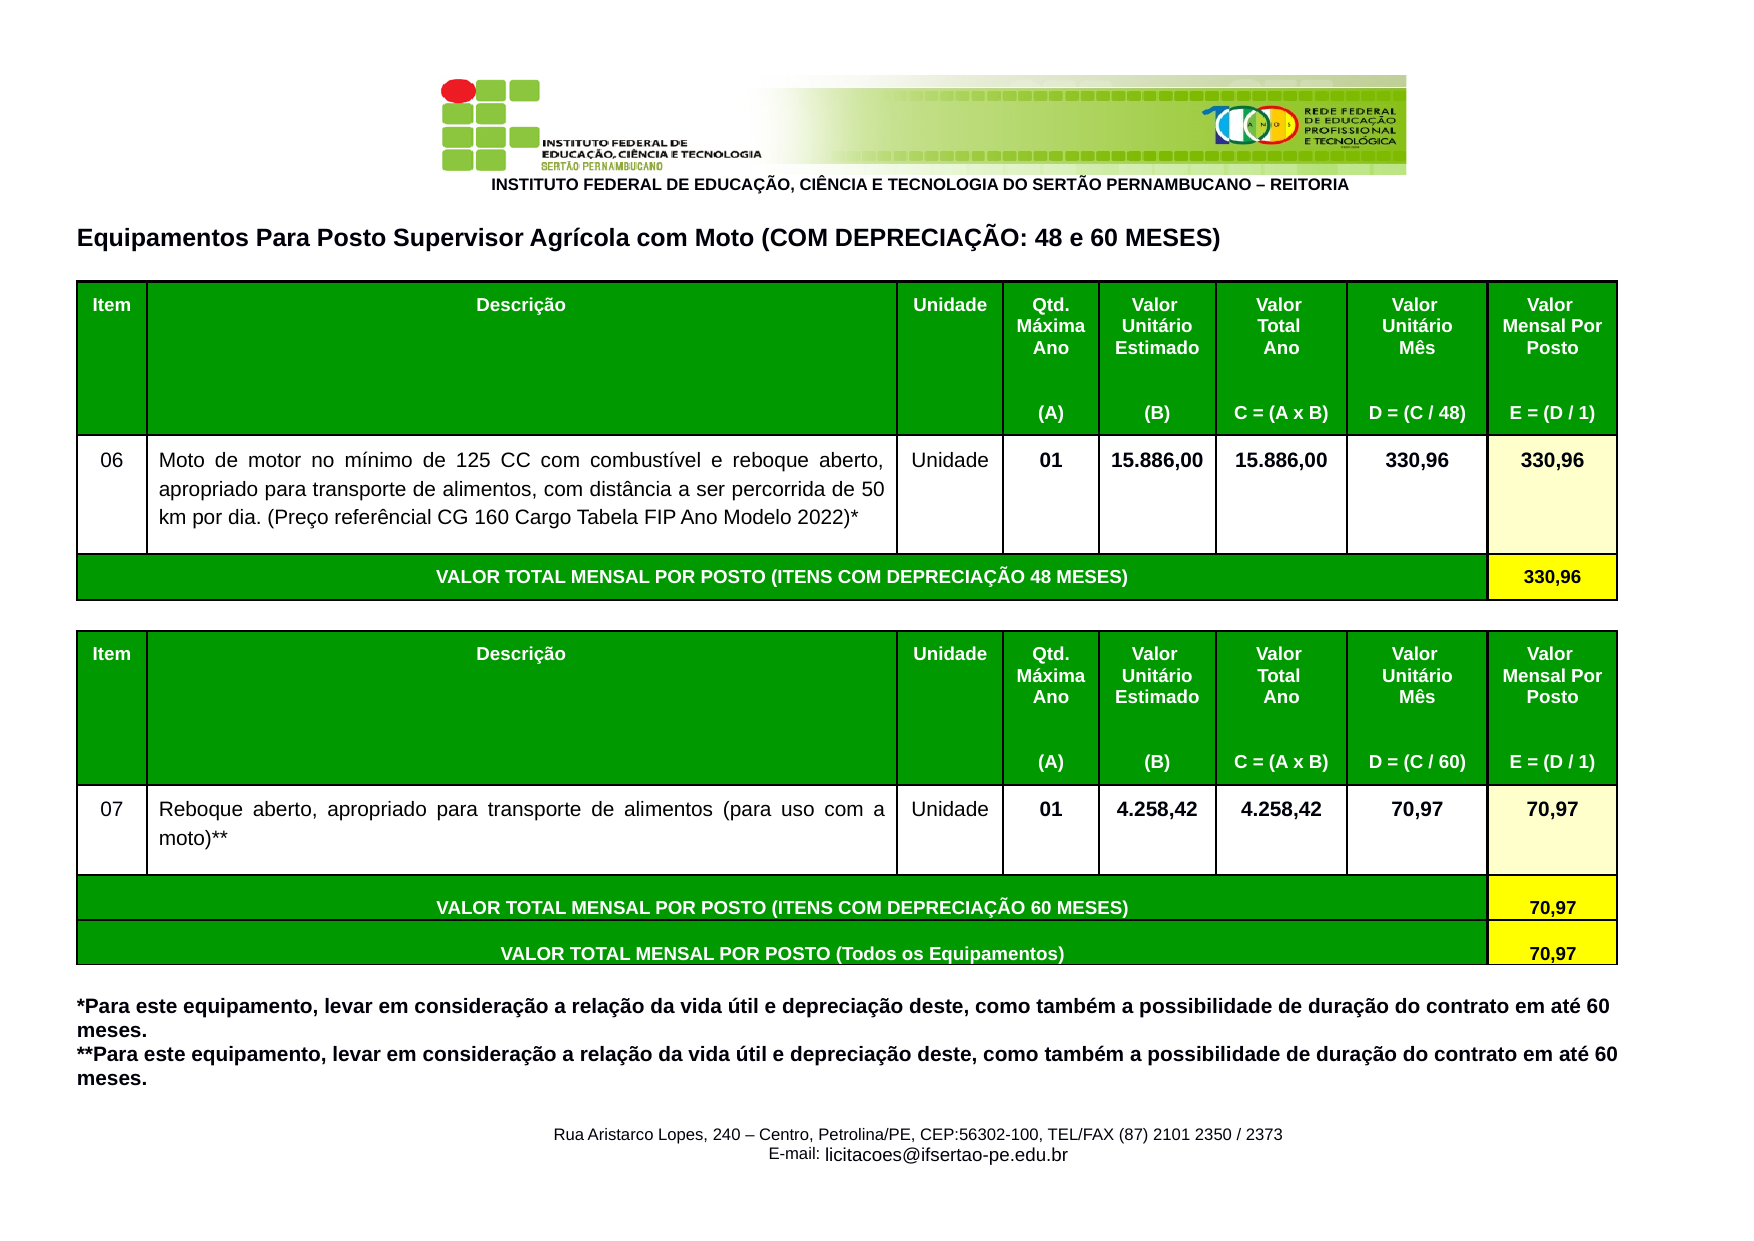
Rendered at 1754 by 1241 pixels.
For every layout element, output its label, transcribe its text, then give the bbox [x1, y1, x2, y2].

table_header Descrição [148, 632, 896, 784]
subtitle *Para este equipamento, levar em consideração a relação da vida útil e depreciação deste, como também a possibilidade de duração do contrato em até 60 meses. [77, 994, 1686, 1042]
table_header Valor Mensal Por Posto E = (D / 1) [1489, 283, 1616, 434]
table_cell 01 [1004, 436, 1098, 553]
table_header Item [78, 283, 146, 434]
table_header Valor Total Ano C = (A x B) [1217, 283, 1346, 434]
table_cell VALOR TOTAL MENSAL POR POSTO (ITENS COM DEPRECIAÇÃO 48 MESES) [78, 555, 1486, 599]
table_header Valor Total Ano C = (A x B) [1217, 632, 1346, 784]
table_header Valor Unitário Mês D = (C / 48) [1348, 283, 1486, 434]
table_header Item [78, 632, 146, 784]
table_cell 70,97 [1348, 786, 1486, 873]
table_cell 01 [1004, 786, 1098, 873]
table_cell 15.886,00 [1217, 436, 1346, 553]
table_cell 70,97 [1489, 786, 1616, 873]
table_header Qtd. Máxima Ano (A) [1004, 283, 1098, 434]
table_cell 15.886,00 [1100, 436, 1215, 553]
table_header Unidade [898, 632, 1002, 784]
table_cell 70,97 [1489, 921, 1616, 964]
table_cell 07 [78, 786, 146, 873]
table_cell 330,96 [1489, 555, 1616, 599]
subtitle **Para este equipamento, levar em consideração a relação da vida útil e depreciação deste, como também a possibilidade de duração do contrato em até 60 meses. [77, 1042, 1686, 1089]
table_cell 70,97 [1489, 876, 1616, 919]
table_header Descrição [148, 283, 896, 434]
table_header Valor Unitário Mês D = (C / 60) [1348, 632, 1486, 784]
table_cell 330,96 [1348, 436, 1486, 553]
table_cell 06 [78, 436, 146, 553]
picture [430, 75, 1407, 175]
table_cell Unidade [898, 436, 1002, 553]
table_header Qtd. Máxima Ano (A) [1004, 632, 1098, 784]
table_cell Unidade [898, 786, 1002, 873]
table_cell VALOR TOTAL MENSAL POR POSTO (ITENS COM DEPRECIAÇÃO 60 MESES) [78, 876, 1486, 919]
table_header Valor Unitário Estimado (B) [1100, 283, 1215, 434]
subtitle Equipamentos Para Posto Supervisor Agrícola com Moto (COM DEPRECIAÇÃO: 48 e 60 MESES) [77, 223, 1686, 252]
table_cell Reboque aberto, apropriado para transporte de alimentos (para uso com a moto)** [148, 786, 896, 873]
table_cell 4.258,42 [1217, 786, 1346, 873]
table_cell VALOR TOTAL MENSAL POR POSTO (Todos os Equipamentos) [78, 921, 1486, 964]
table_header Valor Mensal Por Posto E = (D / 1) [1489, 632, 1616, 784]
table_cell 330,96 [1489, 436, 1616, 553]
table_cell 4.258,42 [1100, 786, 1215, 873]
table_header Valor Unitário Estimado (B) [1100, 632, 1215, 784]
table_header Unidade [898, 283, 1002, 434]
table_cell Moto de motor no mínimo de 125 CC com combustível e reboque aberto, apropriado para transporte de alimentos, com distância a ser percorrida de 50 km por dia. (Preço referêncial CG 160 Cargo Tabela FIP Ano Modelo 2022)* [148, 436, 896, 553]
